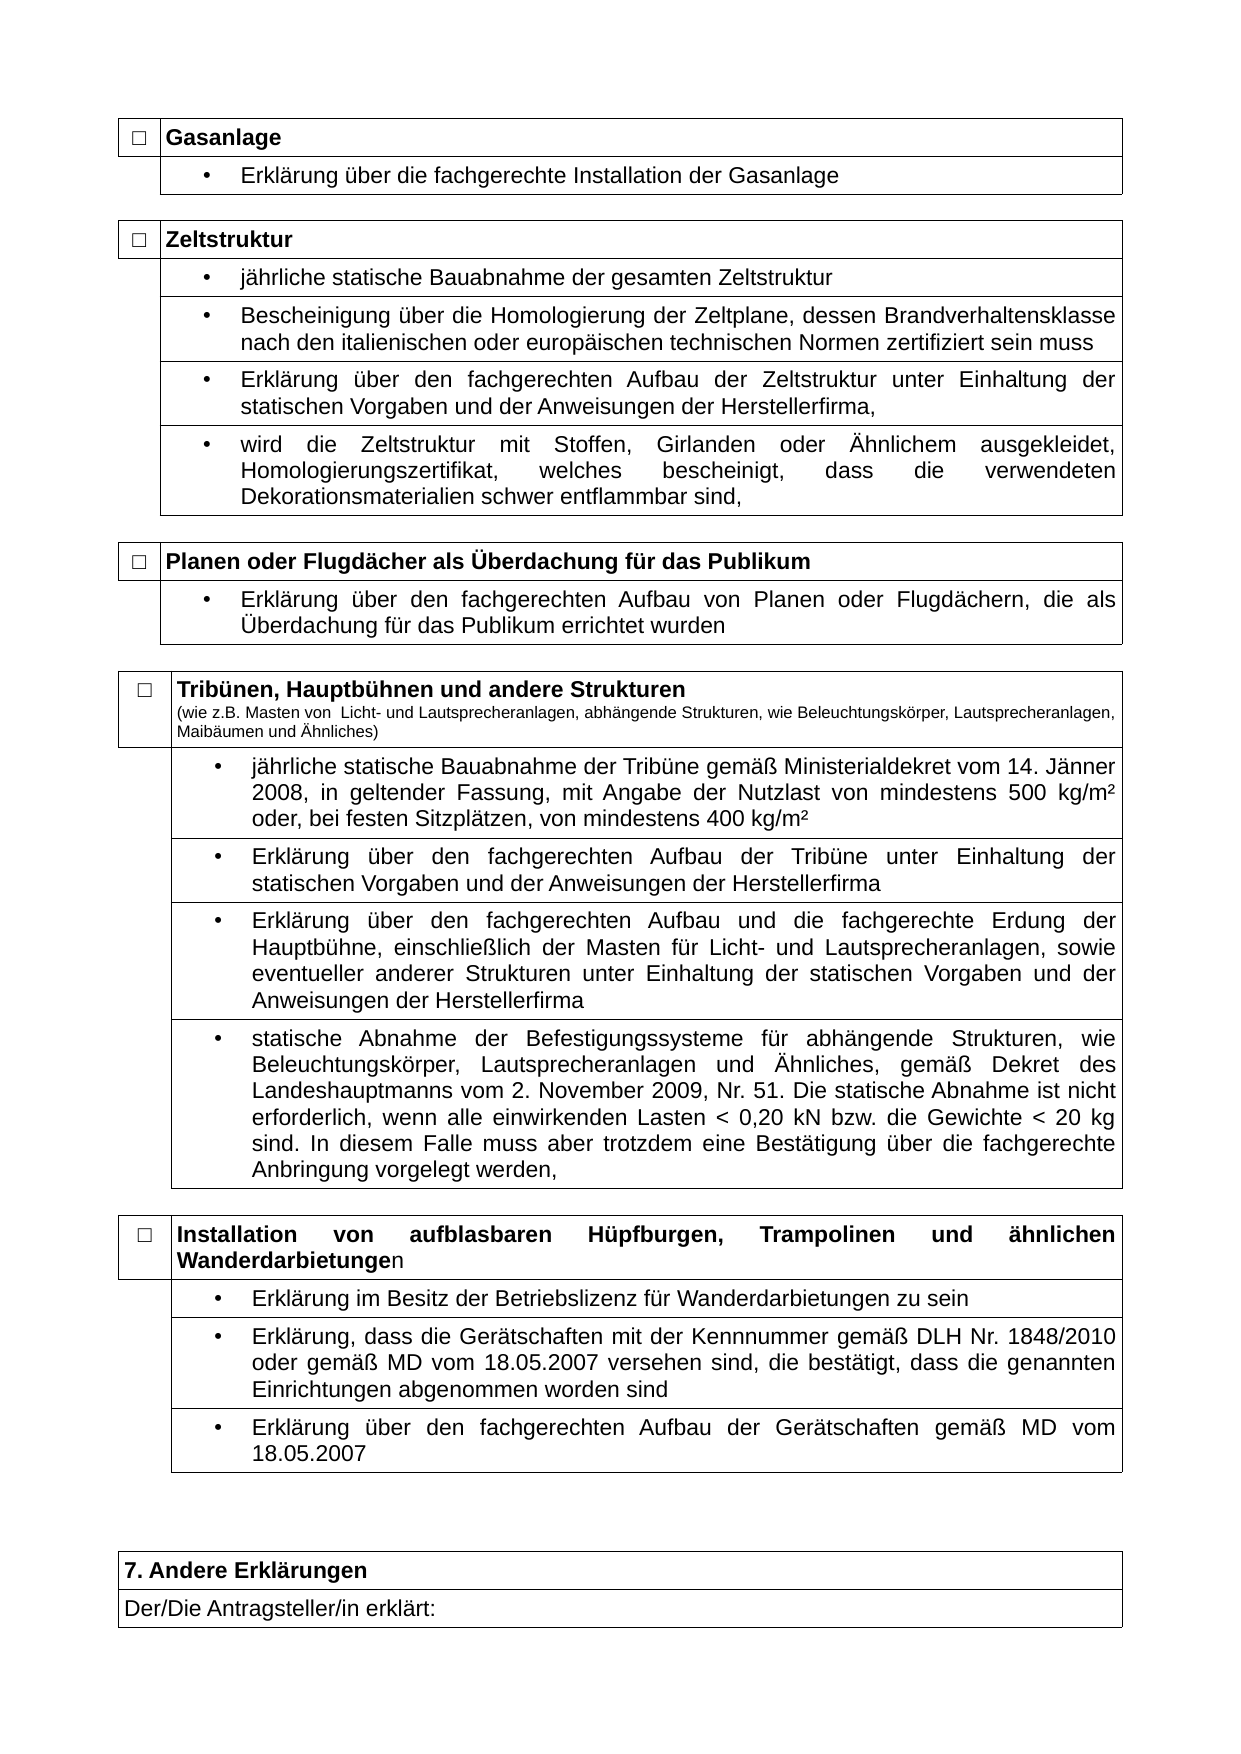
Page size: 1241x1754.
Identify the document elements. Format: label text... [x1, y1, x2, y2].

table_cell Erklärung über den fachgerechten Aufbau der Tribüne unter Einhaltung der statischen Vorgaben und der Anweisungen der Herstellerfirma [172, 839, 1122, 902]
table_cell [118, 1019, 171, 1188]
table_cell statische Abnahme der Befestigungssysteme für abhängende Strukturen, wie Beleuchtungskörper, Lautsprecheranlagen und Ähnliches, gemäß Dekret des Landeshauptmanns vom 2. November 2009, Nr. 51. Die statische Abnahme ist nicht erforderlich, wenn alle einwirkenden Lasten < 0,20 kN bzw. die Gewichte < 20 kg sind. In diesem Falle muss aber trotzdem eine Bestätigung über die fachgerechte Anbringung vorgelegt werden, [172, 1020, 1122, 1188]
table_cell Erklärung über die fachgerechte Installation der Gasanlage [161, 157, 1122, 194]
table_cell [118, 259, 160, 296]
table_cell Bescheinigung über die Homologierung der Zeltplane, dessen Brandverhaltensklasse nach den italienischen oder europäischen technischen Normen zertifiziert sein muss [161, 297, 1122, 361]
table_cell jährliche statische Bauabnahme der gesamten Zeltstruktur [161, 259, 1122, 296]
table_header Zeltstruktur [161, 221, 1122, 258]
table_cell wird die Zeltstruktur mit Stoffen, Girlanden oder Ähnlichem ausgekleidet, Homologierungszertifikat, welches bescheinigt, dass die verwendeten Dekorationsmaterialien schwer entflammbar sind, [161, 426, 1122, 515]
table_header Planen oder Flugdächer als Überdachung für das Publikum [161, 543, 1122, 580]
table_header Installation von aufblasbaren Hüpfburgen, Trampolinen und ähnlichen Wanderdarbietungen [172, 1216, 1122, 1279]
table_cell [118, 581, 160, 644]
table_header □ [119, 543, 160, 580]
table_cell [118, 296, 160, 361]
table_cell [118, 1317, 171, 1408]
table_header □ [119, 1216, 171, 1279]
table_cell Erklärung über den fachgerechten Aufbau der Gerätschaften gemäß MD vom 18.05.2007 [172, 1409, 1122, 1472]
table_header □ [119, 672, 171, 747]
table_cell [118, 1408, 171, 1472]
table_cell Erklärung im Besitz der Betriebslizenz für Wanderdarbietungen zu sein [172, 1280, 1122, 1317]
table_header □ [119, 119, 160, 156]
table_cell [118, 838, 171, 902]
table_cell [118, 157, 160, 194]
table_cell [118, 361, 160, 425]
table_cell jährliche statische Bauabnahme der Tribüne gemäß Ministerialdekret vom 14. Jänner 2008, in geltender Fassung, mit Angabe der Nutzlast von mindestens 500 kg/m² oder, bei festen Sitzplätzen, von mindestens 400 kg/m² [172, 748, 1122, 837]
table_header Tribünen, Hauptbühnen und andere Strukturen (wie z.B. Masten von Licht- und Lautsprecheranlagen, abhängende Strukturen, wie Beleuchtungskörper, Lautsprecheranlagen, Maibäumen und Ähnliches) [172, 672, 1122, 747]
table_cell Erklärung über den fachgerechten Aufbau und die fachgerechte Erdung der Hauptbühne, einschließlich der Masten für Licht- und Lautsprecheranlagen, sowie eventueller anderer Strukturen unter Einhaltung der statischen Vorgaben und der Anweisungen der Herstellerfirma [172, 903, 1122, 1019]
table_cell [118, 1280, 171, 1317]
table_header □ [119, 221, 160, 258]
table_cell [118, 748, 171, 837]
table_cell [118, 902, 171, 1019]
table_header 7. Andere Erklärungen [119, 1552, 1122, 1589]
table_header Gasanlage [161, 119, 1122, 156]
table_cell Erklärung über den fachgerechten Aufbau der Zeltstruktur unter Einhaltung der statischen Vorgaben und der Anweisungen der Herstellerfirma, [161, 362, 1122, 425]
table_cell Der/Die Antragsteller/in erklärt: [119, 1590, 1122, 1627]
table_cell Erklärung, dass die Gerätschaften mit der Kennnummer gemäß DLH Nr. 1848/2010 oder gemäß MD vom 18.05.2007 versehen sind, die bestätigt, dass die genannten Einrichtungen abgenommen worden sind [172, 1318, 1122, 1408]
table_cell [118, 425, 160, 515]
table_cell Erklärung über den fachgerechten Aufbau von Planen oder Flugdächern, die als Überdachung für das Publikum errichtet wurden [161, 581, 1122, 644]
